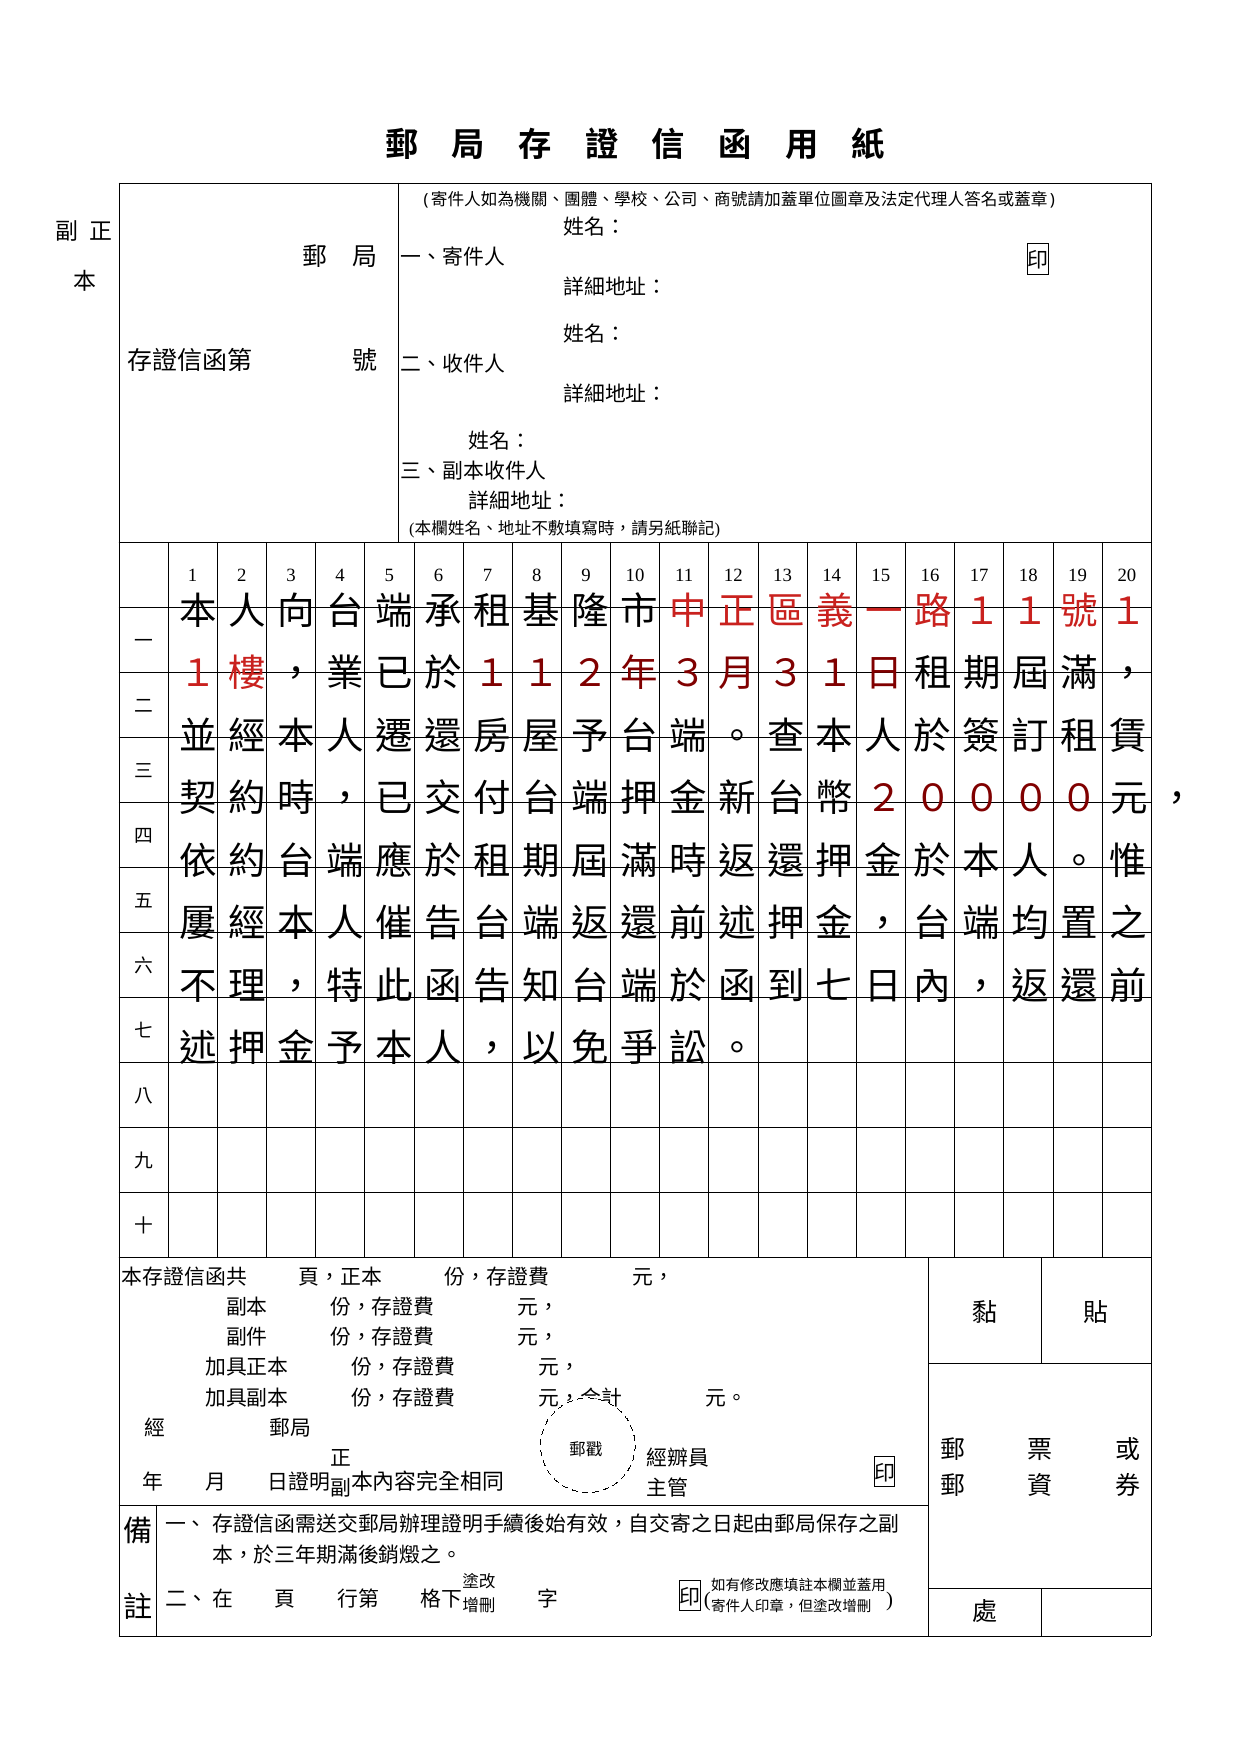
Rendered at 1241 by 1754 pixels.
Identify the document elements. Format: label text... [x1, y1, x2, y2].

table_cell [546, 847, 554, 853]
table_cell [874, 660, 893, 670]
table_cell [926, 786, 940, 802]
table_cell [513, 868, 561, 932]
table_header [120, 543, 168, 607]
table_cell [415, 868, 463, 932]
table_cell [545, 973, 553, 995]
table_cell [971, 854, 979, 867]
table_cell [935, 659, 944, 666]
table_cell [316, 1063, 364, 1127]
table_cell [580, 1035, 592, 1039]
table_cell [987, 667, 995, 672]
table_cell [195, 728, 200, 737]
table_cell [195, 738, 200, 747]
table_cell [464, 933, 512, 997]
table_cell [415, 1128, 463, 1192]
table_cell [384, 1041, 392, 1054]
table_cell [683, 850, 698, 861]
table_cell [1103, 868, 1151, 932]
table_cell [759, 1128, 807, 1192]
table_cell [365, 1063, 414, 1127]
table_cell [365, 933, 414, 997]
table_cell [906, 1063, 954, 1127]
table_header 12 [709, 543, 758, 607]
table_cell 郵 票 或 郵 資 券 [929, 1364, 1151, 1504]
table_cell [955, 868, 1003, 932]
table_cell [218, 868, 266, 932]
table_cell [580, 1042, 588, 1048]
table_header 5 [365, 543, 414, 607]
table_header 4 [316, 543, 364, 607]
table_cell [611, 738, 659, 802]
table_cell [759, 1193, 807, 1257]
table_cell [611, 803, 659, 867]
table_cell [415, 608, 463, 672]
table_cell [955, 1193, 1003, 1257]
table_cell [1103, 608, 1151, 672]
table_cell [513, 1128, 561, 1192]
table_cell [906, 608, 954, 672]
table_cell [513, 1193, 561, 1257]
table_cell [709, 998, 758, 1062]
table_cell [365, 738, 414, 802]
table_cell [316, 1193, 364, 1257]
table_header 19 [1054, 543, 1102, 607]
table_cell [513, 803, 561, 867]
table_cell [483, 990, 501, 997]
table_cell [513, 998, 561, 1062]
table_cell [611, 933, 659, 997]
table_cell 備 註 [120, 1506, 156, 1636]
table_cell [537, 733, 548, 737]
table_cell [286, 916, 294, 929]
table_cell [1026, 857, 1034, 867]
table_cell [218, 738, 266, 802]
table_cell [1081, 741, 1090, 748]
table_cell [759, 673, 807, 737]
table_cell [982, 853, 991, 867]
table_cell [955, 803, 1003, 867]
table_cell [267, 1193, 315, 1257]
table_cell [316, 803, 364, 867]
table_cell [185, 912, 199, 932]
table_cell [955, 608, 1003, 672]
table_cell [316, 608, 364, 672]
table_cell [611, 673, 659, 737]
table_cell [709, 1193, 758, 1257]
table_cell [759, 933, 807, 997]
table_cell [906, 1193, 954, 1257]
table_cell [562, 868, 610, 932]
table_cell 十 [120, 1193, 168, 1257]
table_cell [1004, 738, 1053, 802]
table_cell [935, 678, 944, 685]
table_cell [1004, 1193, 1053, 1257]
table_cell [808, 1128, 856, 1192]
table_cell [906, 1128, 954, 1192]
table_cell [381, 857, 394, 867]
table_cell [689, 608, 700, 612]
table_cell [513, 608, 561, 672]
table_cell [584, 868, 602, 873]
table_cell [634, 859, 642, 867]
table_cell [935, 616, 945, 623]
table_cell [267, 803, 315, 867]
table_cell [297, 915, 309, 932]
table_cell [267, 998, 315, 1062]
table_cell [580, 1051, 592, 1062]
table_cell [218, 933, 266, 997]
table_cell [494, 856, 503, 863]
table_cell [734, 855, 748, 867]
table_cell [218, 1063, 266, 1127]
table_cell [729, 659, 746, 666]
table_cell [1103, 933, 1151, 997]
table_cell [923, 926, 941, 932]
table_cell [874, 673, 893, 683]
table_cell [675, 608, 686, 612]
table_cell [287, 868, 305, 872]
table_cell [513, 673, 561, 737]
table_cell [906, 673, 954, 737]
table_cell [434, 927, 452, 932]
table_cell [1020, 659, 1042, 664]
table_cell [169, 1193, 217, 1257]
table_cell [494, 868, 503, 873]
table_cell [674, 848, 680, 856]
table_cell [267, 738, 315, 802]
table_cell [778, 740, 793, 744]
table_cell [808, 803, 856, 867]
table_cell [415, 1063, 463, 1127]
table_cell [316, 933, 364, 997]
table_cell [611, 1193, 659, 1257]
table_cell 七 [120, 998, 168, 1062]
table_cell [382, 848, 388, 856]
table_cell [660, 608, 708, 672]
table_cell [709, 673, 758, 737]
table_cell [857, 673, 905, 737]
table_cell [906, 998, 954, 1062]
table_cell [709, 608, 758, 672]
table_cell [586, 917, 601, 932]
table_header 17 [955, 543, 1003, 607]
table_cell [540, 1054, 554, 1062]
table_cell [464, 1193, 512, 1257]
table_cell [1004, 998, 1053, 1062]
table_cell [169, 803, 217, 867]
table_cell [169, 933, 217, 997]
table_cell [562, 933, 610, 997]
table_cell [1103, 738, 1151, 802]
table_cell [218, 608, 266, 672]
table_cell [1124, 796, 1132, 802]
table_cell [611, 998, 659, 1062]
table_cell [581, 989, 599, 997]
table_cell [415, 738, 463, 802]
table_cell [611, 868, 659, 932]
table_cell [1004, 803, 1053, 867]
table_cell [857, 1063, 905, 1127]
table_cell [464, 1063, 512, 1127]
table_cell [267, 673, 315, 737]
table_header 10 [611, 543, 659, 607]
table_cell [759, 998, 807, 1062]
table_cell [218, 1193, 266, 1257]
table_cell [925, 608, 937, 613]
table_cell [365, 998, 414, 1062]
table_cell [291, 787, 306, 798]
table_header 7 [464, 543, 512, 607]
table_cell [777, 803, 795, 809]
table_cell [660, 868, 708, 932]
table_cell [857, 933, 905, 997]
table_cell [660, 1063, 708, 1127]
table_cell [857, 1193, 905, 1257]
table_cell [562, 998, 610, 1062]
table_cell [709, 933, 758, 997]
table_cell [386, 608, 398, 618]
table_header 郵 局 存證信函第 號 [120, 184, 398, 542]
table_cell [464, 738, 512, 802]
table_cell [188, 608, 196, 617]
table_cell [169, 608, 217, 672]
table_cell [530, 991, 538, 997]
table_cell [365, 1193, 414, 1257]
table_cell [857, 998, 905, 1062]
table_cell [316, 868, 364, 932]
table_cell [1054, 608, 1102, 672]
table_cell [675, 984, 682, 997]
table_cell [808, 868, 856, 932]
table_cell [1020, 913, 1043, 932]
table_cell [987, 659, 995, 665]
table_cell [365, 673, 414, 737]
table_cell [976, 803, 988, 809]
table_cell [631, 673, 639, 678]
table_cell [1004, 868, 1053, 932]
table_cell [1073, 803, 1085, 809]
table_cell [808, 608, 856, 672]
table_cell [955, 673, 1003, 737]
table_cell [1054, 738, 1102, 802]
table_cell [1004, 1063, 1053, 1127]
table_cell [579, 847, 601, 852]
table_cell [873, 986, 892, 996]
table_cell [660, 673, 708, 737]
table_cell [906, 803, 954, 867]
table_cell [562, 803, 610, 867]
table_cell [660, 1193, 708, 1257]
table_cell 存證信函需送交郵局辦理證明手續後始有效，自交寄之日起由郵局保存之副本，於三年期滿後銷燬之。 在 頁 行第 格下塗改增刪 字 (如有修改應填註本欄並蓋用寄件人印章，但塗改增刪) 每至多不得逾二十字。 每件一式三份，用不脫色筆或打字機複寫，或書寫後複印、影印，每格限 書一字，色澤明顯、字跡端正。 [157, 1506, 928, 1636]
table_cell 四 [120, 803, 168, 867]
table_header 15 [857, 543, 905, 607]
table_cell [808, 1193, 856, 1257]
table_cell [1025, 673, 1043, 685]
table_cell [660, 738, 708, 802]
table_cell [169, 1063, 217, 1127]
table_cell [591, 1042, 601, 1048]
table_cell [857, 608, 905, 672]
table_cell [464, 998, 512, 1062]
table_header 本存證信函共 頁，正本 份，存證費 元， 副本 份，存證費 元， 副件 份，存證費 元， 加具正本 份，存證費 元， 加具副本 份，存證費 元，合計 元。 經 郵局 年 月 日證明正副本內容完全相同 經辧員主管 [120, 1258, 928, 1504]
table_cell [339, 919, 351, 932]
table_cell [562, 673, 610, 737]
text 郵 局 存 證 信 函 用 紙 [119, 118, 1151, 166]
table_header 1 [169, 543, 217, 607]
table_cell [920, 979, 944, 997]
table_cell [169, 868, 217, 932]
table_cell [955, 738, 1003, 802]
table_cell [169, 1128, 217, 1192]
table_cell [415, 803, 463, 867]
table_cell [1103, 673, 1151, 737]
table_cell [709, 868, 758, 932]
table_cell [835, 728, 840, 737]
table_cell [383, 803, 408, 810]
table_cell [808, 933, 856, 997]
table_cell 九 [120, 1128, 168, 1192]
table_cell [1081, 722, 1090, 729]
table_cell [267, 608, 315, 672]
table_cell [340, 664, 350, 668]
table_cell [267, 1063, 315, 1127]
table_cell [955, 1128, 1003, 1192]
table_cell [267, 933, 315, 997]
table_cell [808, 998, 856, 1062]
table_cell [169, 738, 217, 802]
table_cell [197, 855, 205, 867]
table_cell [808, 1063, 856, 1127]
table_cell [218, 673, 266, 737]
table_cell [316, 998, 364, 1062]
table_cell [709, 1128, 758, 1192]
table_cell [709, 738, 758, 802]
table_cell [513, 933, 561, 997]
table_cell [1103, 803, 1151, 867]
table_cell [1024, 786, 1038, 802]
table_cell [483, 926, 501, 932]
table_cell [827, 729, 832, 737]
table_cell [431, 859, 437, 867]
table_cell [689, 803, 696, 810]
table_cell [1103, 1128, 1151, 1192]
table_header 黏 [929, 1258, 1041, 1363]
table_cell [1004, 1128, 1053, 1192]
table_cell [955, 1063, 1003, 1127]
table_cell [415, 933, 463, 997]
table_cell [660, 803, 708, 867]
table_cell [906, 933, 954, 997]
table_cell [630, 739, 648, 747]
table_cell [759, 608, 807, 672]
table_cell [289, 729, 294, 737]
table_cell [464, 868, 512, 932]
table_cell [546, 855, 554, 862]
table_cell [365, 803, 414, 867]
table_cell [218, 803, 266, 867]
table_cell [562, 1128, 610, 1192]
table_cell [660, 933, 708, 997]
table_cell [709, 1063, 758, 1127]
table_cell [1004, 933, 1053, 997]
table_cell [808, 738, 856, 802]
table_cell [282, 795, 288, 802]
table_cell [611, 1128, 659, 1192]
table_cell 處 [929, 1589, 1041, 1636]
table_cell [218, 1128, 266, 1192]
table_cell [725, 786, 732, 792]
table_header 14 [808, 543, 856, 607]
table_cell [829, 608, 837, 614]
table_cell [929, 1505, 1151, 1588]
table_cell [365, 608, 414, 672]
table_cell [906, 868, 954, 932]
table_cell [709, 803, 758, 867]
table_cell [365, 868, 414, 932]
table_header 13 [759, 543, 807, 607]
table_header 2 [218, 543, 266, 607]
table_cell [388, 848, 394, 857]
table_cell [1103, 1063, 1151, 1127]
table_cell [1054, 868, 1102, 932]
table_cell [857, 803, 905, 867]
table_cell [611, 608, 659, 672]
table_cell [660, 1128, 708, 1192]
table_header 18 [1004, 543, 1053, 607]
table_cell [291, 609, 300, 617]
table_cell [464, 608, 512, 672]
table_cell [415, 1193, 463, 1257]
table_cell [759, 738, 807, 802]
table_header 3 [267, 543, 315, 607]
table_cell [759, 1063, 807, 1127]
table_cell [532, 803, 550, 809]
table_cell [729, 668, 746, 672]
table_cell [1004, 673, 1053, 737]
table_cell [1054, 998, 1102, 1062]
table_cell [1103, 1193, 1151, 1257]
table_cell [218, 998, 266, 1062]
table_cell [733, 731, 741, 737]
table_cell [297, 728, 302, 737]
table_cell [464, 673, 512, 737]
table_cell [906, 738, 954, 802]
table_cell [1072, 786, 1086, 802]
table_cell [1054, 1193, 1102, 1257]
table_cell [1025, 803, 1037, 809]
table_header (寄件人如為機關、團體、學校、公司、商號請加蓋單位圖章及法定代理人答名或蓋章) 姓名： 一、寄件人 詳細地址： 姓名： 二、收件人 詳細地址： 姓名： 三、副本收件人 詳細地址： (本欄姓名、地址不敷填寫時，請另紙聯記) [399, 184, 1151, 542]
table_cell [316, 1128, 364, 1192]
table_cell [169, 673, 217, 737]
table_cell 一 [120, 608, 168, 672]
table_cell [494, 616, 503, 623]
table_cell [927, 803, 939, 809]
table_cell [432, 1044, 454, 1062]
table_cell [464, 1128, 512, 1192]
table_cell 八 [120, 1063, 168, 1127]
table_header 貼 [1042, 1258, 1151, 1363]
table_cell [728, 608, 736, 623]
table_cell [857, 1128, 905, 1192]
table_cell [316, 673, 364, 737]
table_cell [562, 1193, 610, 1257]
table_cell 五 [120, 868, 168, 932]
table_cell [494, 847, 503, 854]
table_cell [644, 859, 652, 867]
table_cell [1042, 1589, 1151, 1636]
table_cell [562, 608, 610, 672]
table_header 6 [415, 543, 463, 607]
table_cell [593, 927, 602, 932]
table_cell [1054, 933, 1102, 997]
table_header 16 [906, 543, 954, 607]
table_cell [365, 1128, 414, 1192]
table_cell [1054, 1063, 1102, 1127]
table_cell [759, 803, 807, 867]
table_cell 六 [120, 933, 168, 997]
table_cell [1081, 731, 1090, 737]
table_cell [316, 738, 364, 802]
table_cell [674, 858, 680, 867]
table_cell [759, 868, 807, 932]
table_cell [282, 785, 288, 793]
table_header 9 [562, 543, 610, 607]
table_header 11 [660, 543, 708, 607]
table_cell 二 [120, 673, 168, 737]
table_cell [513, 738, 561, 802]
table_cell [1103, 998, 1151, 1062]
table_cell [955, 933, 1003, 997]
table_header 20 [1103, 543, 1151, 607]
table_cell [975, 786, 989, 802]
table_cell [169, 998, 217, 1062]
table_cell [857, 738, 905, 802]
table_cell [873, 973, 892, 983]
table_cell [562, 1063, 610, 1127]
table_cell [1054, 803, 1102, 867]
table_cell [955, 998, 1003, 1062]
table_cell [1054, 1128, 1102, 1192]
table_cell [611, 1063, 659, 1127]
table_cell [267, 1128, 315, 1192]
table_cell [808, 673, 856, 737]
table_cell [513, 1063, 561, 1127]
table_cell [494, 608, 503, 613]
table_cell 三 [120, 738, 168, 802]
table_cell [267, 868, 315, 932]
table_cell [920, 859, 926, 867]
table_cell [857, 868, 905, 932]
table_cell [562, 738, 610, 802]
table_cell [415, 998, 463, 1062]
table_cell [415, 673, 463, 737]
table_cell [1004, 608, 1053, 672]
table_header 8 [513, 543, 561, 607]
table_cell [1054, 673, 1102, 737]
table_cell [660, 998, 708, 1062]
table_cell [464, 803, 512, 867]
